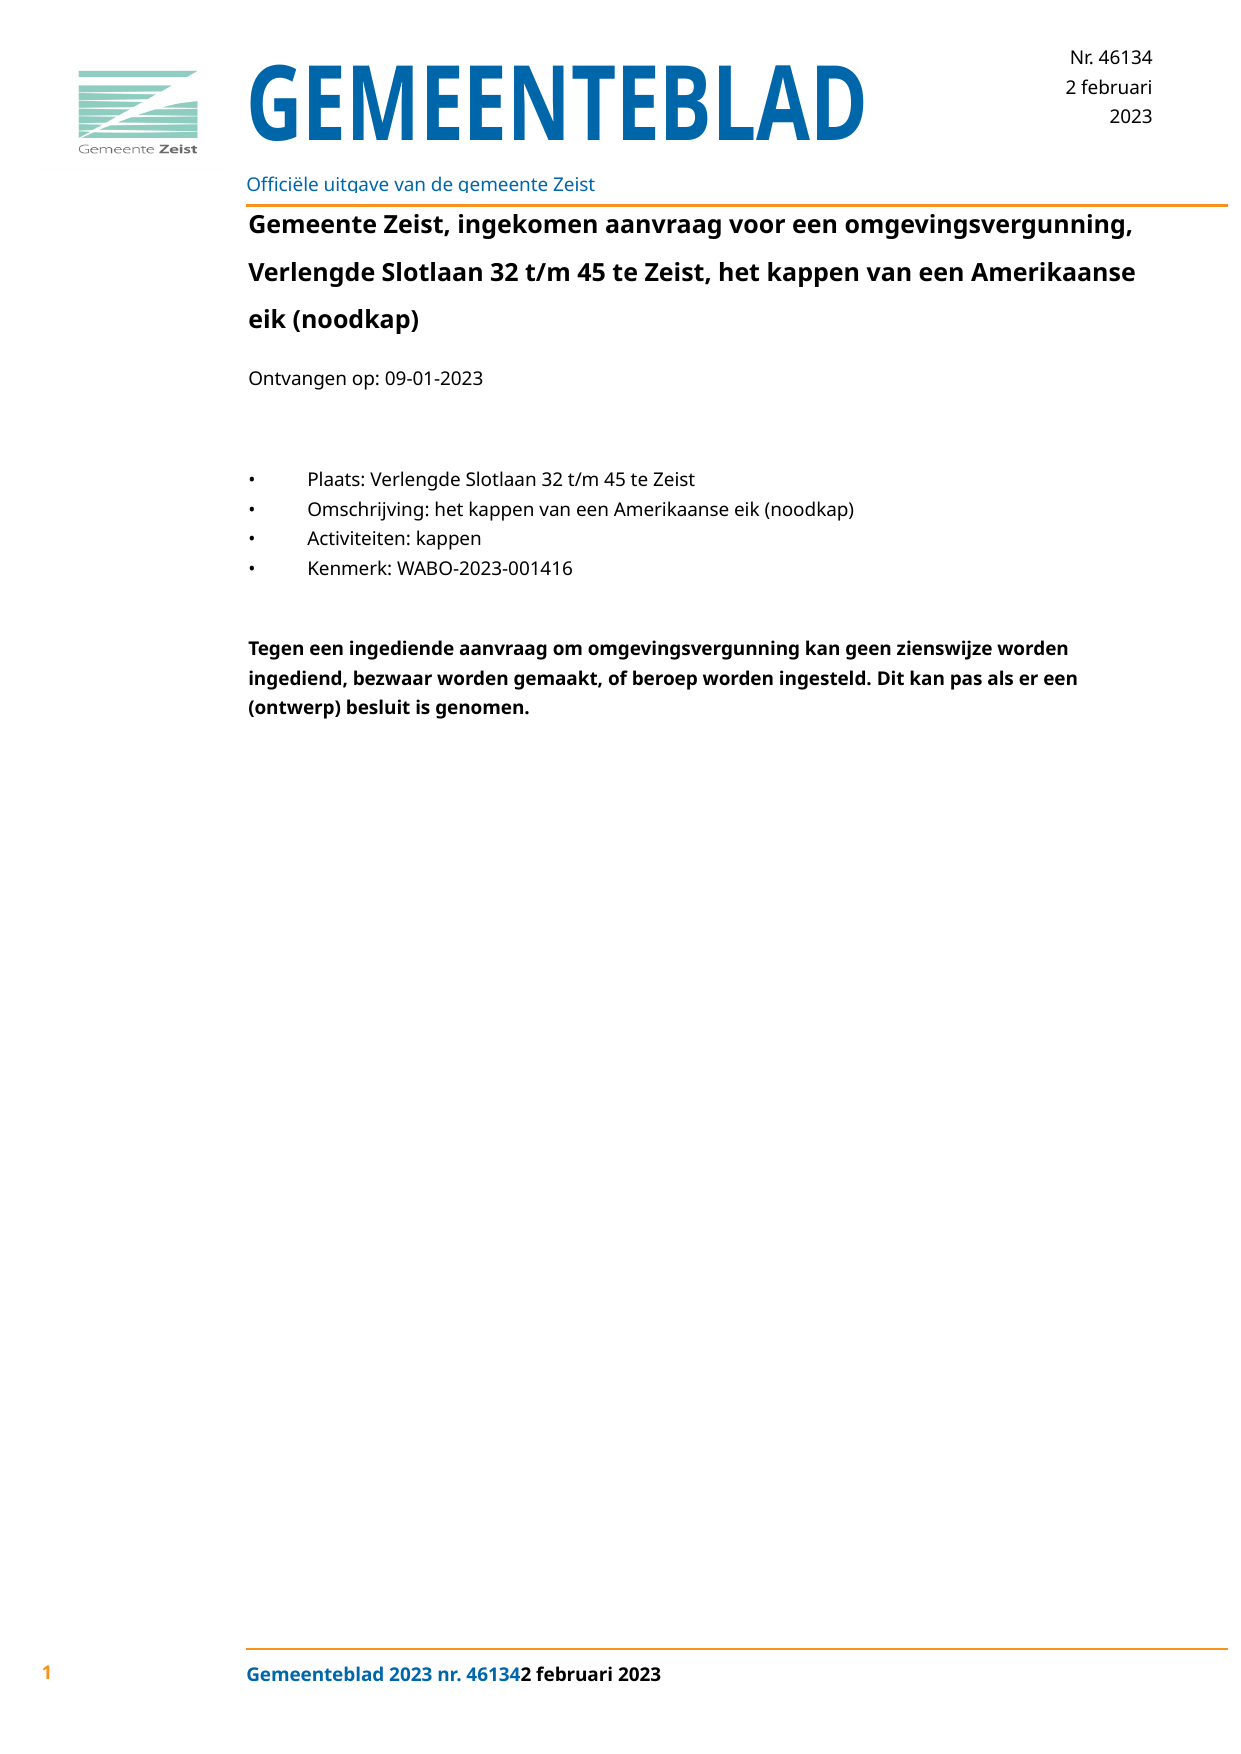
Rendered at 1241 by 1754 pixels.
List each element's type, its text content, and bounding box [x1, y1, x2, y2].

list Kenmerk: WABO-2023-001416 [248, 555, 1152, 581]
list Plaats: Verlengde Slotlaan 32 t/m 45 te Zeist [248, 466, 1152, 492]
text Gemeente Zeist, ingekomen aanvraag voor een omgevingsvergunning, Verlengde Slotlaan 32 t/m 45 te Zeist, het kappen van een Amerikaanse eik (noodkap) [248, 207, 1152, 336]
text Ontvangen op: 09-01-2023 [248, 366, 1152, 391]
list Activiteiten: kappen [248, 526, 1152, 551]
picture [41, 47, 231, 172]
text Tegen een ingediende aanvraag om omgevingsvergunning kan geen zienswijze worden ingediend, bezwaar worden gemaakt, of beroep worden ingesteld. Dit kan pas als er een (ontwerp) besluit is genomen. [248, 635, 1152, 720]
list Omschrijving: het kappen van een Amerikaanse eik (noodkap) [248, 496, 1152, 522]
